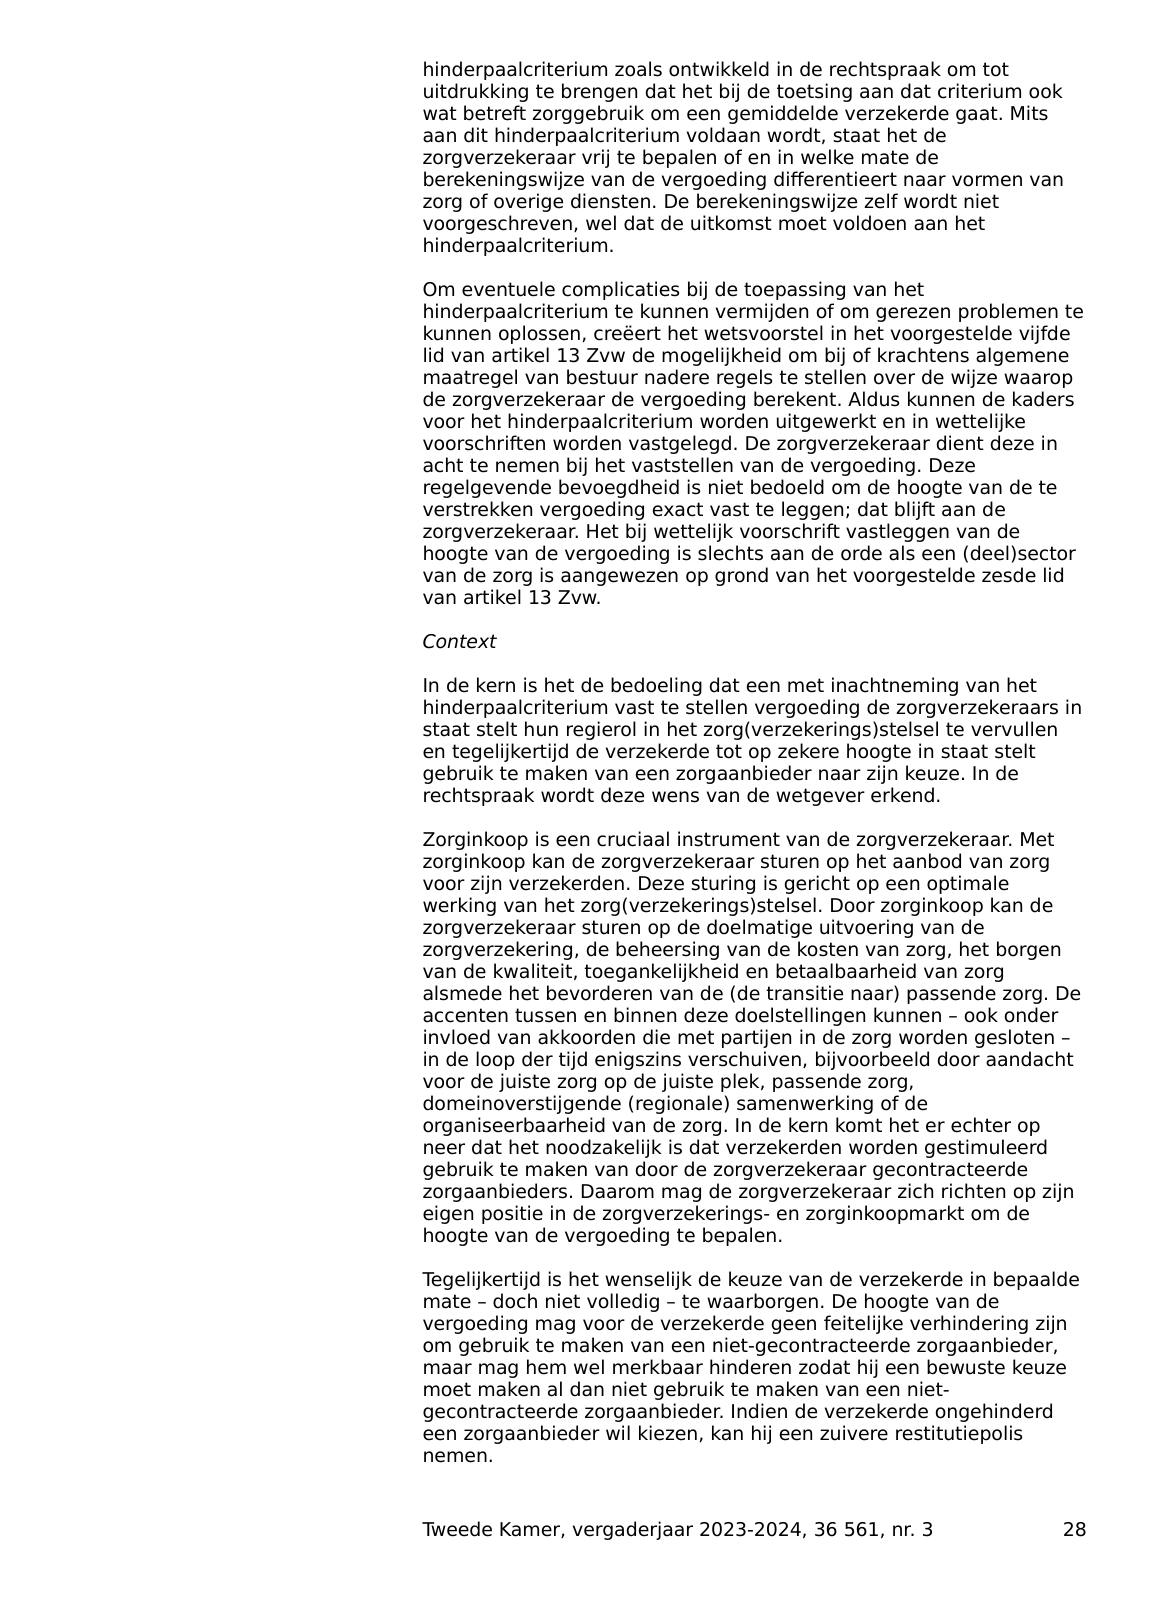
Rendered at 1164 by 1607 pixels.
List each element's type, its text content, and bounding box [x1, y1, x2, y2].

text Tegelijkertijd is het wenselijk de keuze van de verzekerde in bepaalde mate – doch niet volledig – te waarborgen. De hoogte van de vergoeding mag voor de verzekerde geen feitelijke verhindering zijn om gebruik te maken van een niet-gecontracteerde zorgaanbieder, maar mag hem wel merkbaar hinderen zodat hij een bewuste keuze moet maken al dan niet gebruik te maken van een niet-gecontracteerde zorgaanbieder. Indien de verzekerde ongehinderd een zorgaanbieder wil kiezen, kan hij een zuivere restitutiepolis nemen. [422, 1269, 1087, 1467]
text In de kern is het de bedoeling dat een met inachtneming van het hinderpaalcriterium vast te stellen vergoeding de zorgverzekeraars in staat stelt hun regierol in het zorg(verzekerings)stelsel te vervullen en tegelijkertijd de verzekerde tot op zekere hoogte in staat stelt gebruik te maken van een zorgaanbieder naar zijn keuze. In de rechtspraak wordt deze wens van de wetgever erkend. [422, 675, 1087, 807]
subtitle Context [422, 631, 1087, 653]
text Zorginkoop is een cruciaal instrument van de zorgverzekeraar. Met zorginkoop kan de zorgverzekeraar sturen op het aanbod van zorg voor zijn verzekerden. Deze sturing is gericht op een optimale werking van het zorg(verzekerings)stelsel. Door zorginkoop kan de zorgverzekeraar sturen op de doelmatige uitvoering van de zorgverzekering, de beheersing van de kosten van zorg, het borgen van de kwaliteit, toegankelijkheid en betaalbaarheid van zorg alsmede het bevorderen van de (de transitie naar) passende zorg. De accenten tussen en binnen deze doelstellingen kunnen – ook onder invloed van akkoorden die met partijen in de zorg worden gesloten – in de loop der tijd enigszins verschuiven, bijvoorbeeld door aandacht voor de juiste zorg op de juiste plek, passende zorg, domeinoverstijgende (regionale) samenwerking of de organiseerbaarheid van de zorg. In de kern komt het er echter op neer dat het noodzakelijk is dat verzekerden worden gestimuleerd gebruik te maken van door de zorgverzekeraar gecontracteerde zorgaanbieders. Daarom mag de zorgverzekeraar zich richten op zijn eigen positie in de zorgverzekerings- en zorginkoopmarkt om de hoogte van de vergoeding te bepalen. [422, 829, 1087, 1247]
text hinderpaalcriterium zoals ontwikkeld in de rechtspraak om tot uitdrukking te brengen dat het bij de toetsing aan dat criterium ook wat betreft zorggebruik om een gemiddelde verzekerde gaat. Mits aan dit hinderpaalcriterium voldaan wordt, staat het de zorgverzekeraar vrij te bepalen of en in welke mate de berekeningswijze van de vergoeding differentieert naar vormen van zorg of overige diensten. De berekeningswijze zelf wordt niet voorgeschreven, wel dat de uitkomst moet voldoen aan het hinderpaalcriterium. [422, 59, 1087, 257]
text Om eventuele complicaties bij de toepassing van het hinderpaalcriterium te kunnen vermijden of om gerezen problemen te kunnen oplossen, creëert het wetsvoorstel in het voorgestelde vijfde lid van artikel 13 Zvw de mogelijkheid om bij of krachtens algemene maatregel van bestuur nadere regels te stellen over de wijze waarop de zorgverzekeraar de vergoeding berekent. Aldus kunnen de kaders voor het hinderpaalcriterium worden uitgewerkt en in wettelijke voorschriften worden vastgelegd. De zorgverzekeraar dient deze in acht te nemen bij het vaststellen van de vergoeding. Deze regelgevende bevoegdheid is niet bedoeld om de hoogte van de te verstrekken vergoeding exact vast te leggen; dat blijft aan de zorgverzekeraar. Het bij wettelijk voorschrift vastleggen van de hoogte van de vergoeding is slechts aan de orde als een (deel)sector van de zorg is aangewezen op grond van het voorgestelde zesde lid van artikel 13 Zvw. [422, 279, 1087, 609]
